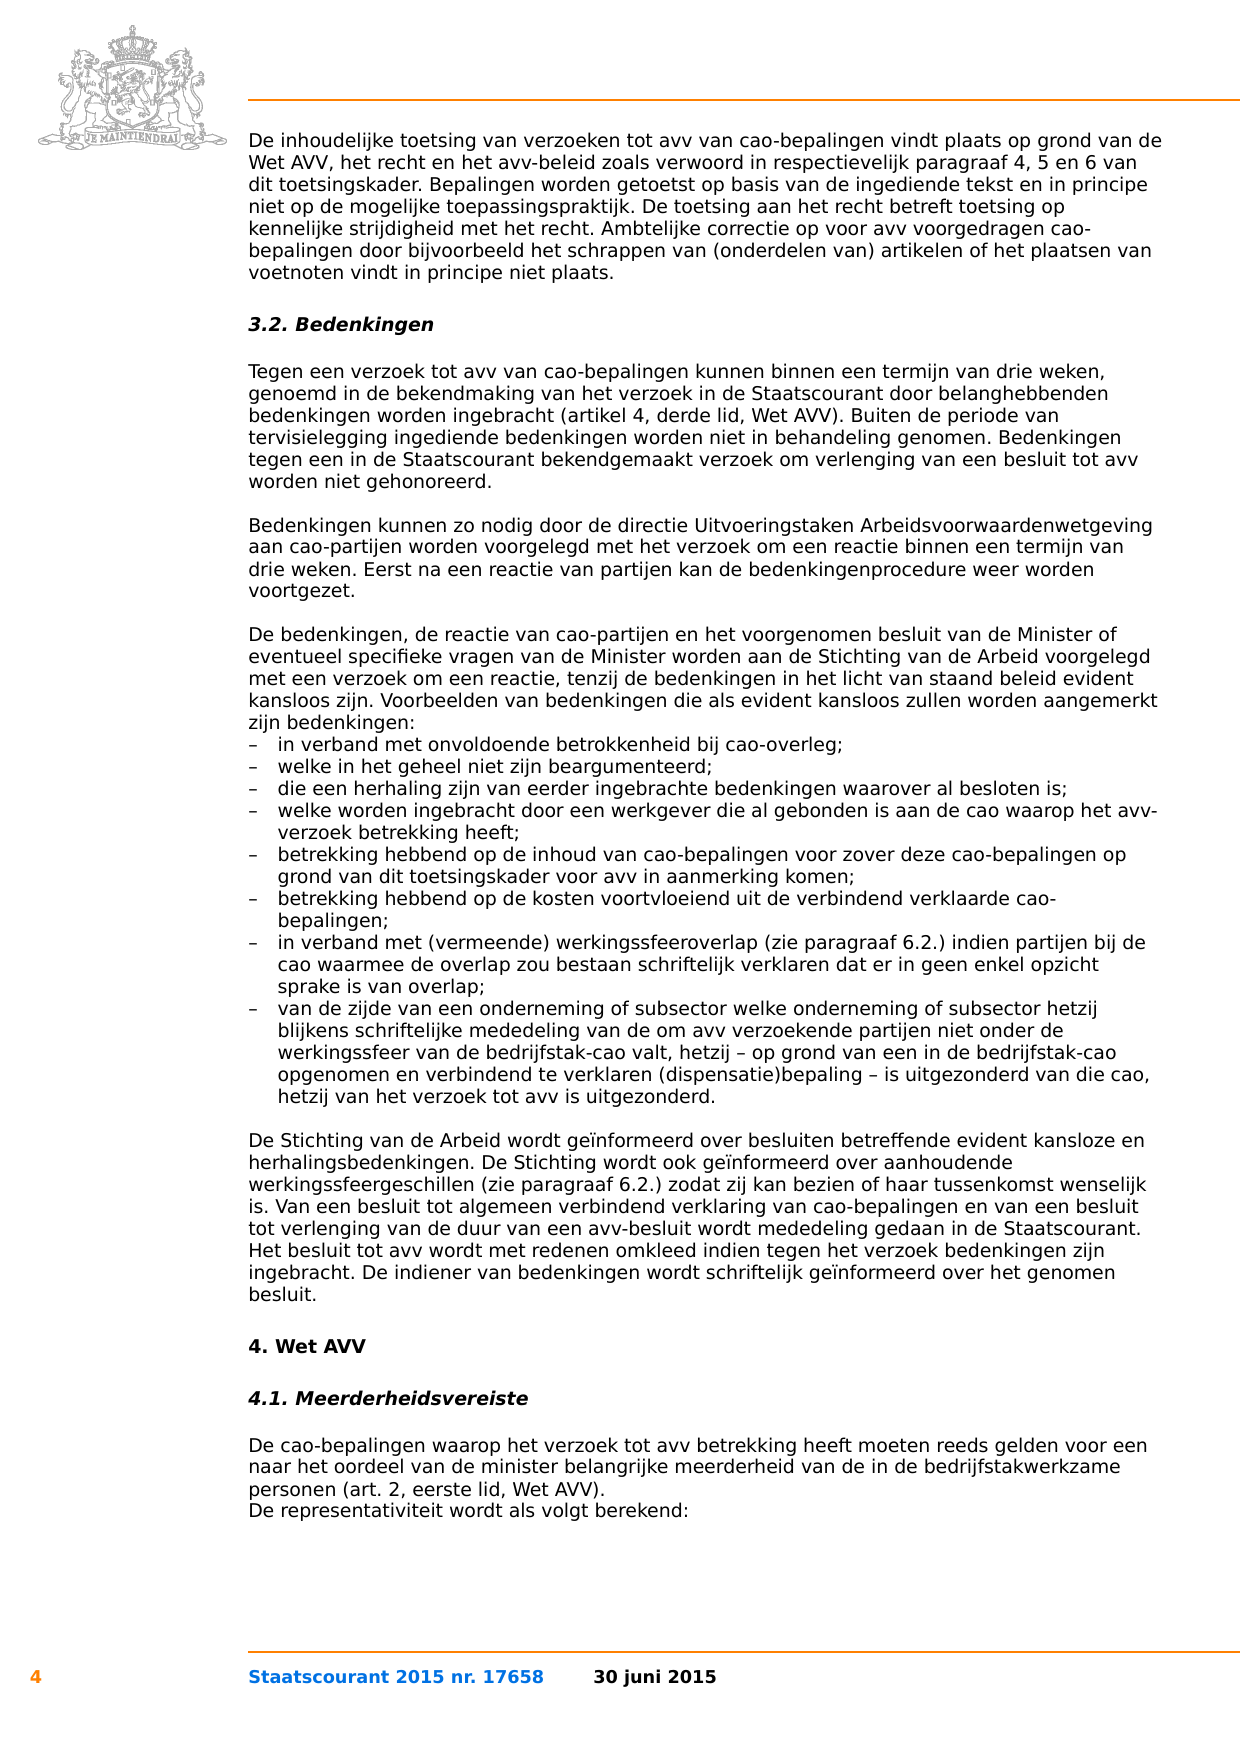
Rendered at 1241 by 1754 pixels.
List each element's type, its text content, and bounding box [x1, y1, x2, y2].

text – in verband met (vermeende) werkingssfeeroverlap (zie paragraaf 6.2.) indien partijen bij de cao waarmee de overlap zou bestaan schriftelijk verklaren dat er in geen enkel opzicht sprake is van overlap; [248, 932, 1163, 998]
text – die een herhaling zijn van eerder ingebrachte bedenkingen waarover al besloten is; [248, 778, 1163, 800]
text – betrekking hebbend op de inhoud van cao-bepalingen voor zover deze cao-bepalingen op grond van dit toetsingskader voor avv in aanmerking komen; [248, 844, 1163, 888]
text Tegen een verzoek tot avv van cao-bepalingen kunnen binnen een termijn van drie weken, genoemd in de bekendmaking van het verzoek in de Staatscourant door belanghebbenden bedenkingen worden ingebracht (artikel 4, derde lid, Wet AVV). Buiten de periode van tervisielegging ingediende bedenkingen worden niet in behandeling genomen. Bedenkingen tegen een in de Staatscourant bekendgemaakt verzoek om verlenging van een besluit tot avv worden niet gehonoreerd. [248, 361, 1163, 493]
subtitle 3.2. Bedenkingen [248, 314, 1163, 336]
subtitle 4.1. Meerderheidsvereiste [248, 1387, 1163, 1409]
text De inhoudelijke toetsing van verzoeken tot avv van cao-bepalingen vindt plaats op grond van de Wet AVV, het recht en het avv-beleid zoals verwoord in respectievelijk paragraaf 4, 5 en 6 van dit toetsingskader. Bepalingen worden getoetst op basis van de ingediende tekst en in principe niet op de mogelijke toepassingspraktijk. De toetsing aan het recht betreft toetsing op kennelijke strijdigheid met het recht. Ambtelijke correctie op voor avv voorgedragen cao-bepalingen door bijvoorbeeld het schrappen van (onderdelen van) artikelen of het plaatsen van voetnoten vindt in principe niet plaats. [248, 130, 1163, 284]
picture [38, 25, 227, 150]
text – van de zijde van een onderneming of subsector welke onderneming of subsector hetzij blijkens schriftelijke mededeling van de om avv verzoekende partijen niet onder de werkingssfeer van de bedrijfstak-cao valt, hetzij – op grond van een in de bedrijfstak-cao opgenomen en verbindend te verklaren (dispensatie)bepaling – is uitgezonderd van die cao, hetzij van het verzoek tot avv is uitgezonderd. [248, 998, 1163, 1108]
text De representativiteit wordt als volgt berekend: [248, 1500, 1163, 1522]
text – betrekking hebbend op de kosten voortvloeiend uit de verbindend verklaarde cao-bepalingen; [248, 888, 1163, 932]
text – welke in het geheel niet zijn beargumenteerd; [248, 756, 1163, 778]
text De Stichting van de Arbeid wordt geïnformeerd over besluiten betreffende evident kansloze en herhalingsbedenkingen. De Stichting wordt ook geïnformeerd over aanhoudende werkingssfeergeschillen (zie paragraaf 6.2.) zodat zij kan bezien of haar tussenkomst wenselijk is. Van een besluit tot algemeen verbindend verklaring van cao-bepalingen en van een besluit tot verlenging van de duur van een avv-besluit wordt mededeling gedaan in de Staatscourant. Het besluit tot avv wordt met redenen omkleed indien tegen het verzoek bedenkingen zijn ingebracht. De indiener van bedenkingen wordt schriftelijk geïnformeerd over het genomen besluit. [248, 1130, 1163, 1306]
text Bedenkingen kunnen zo nodig door de directie Uitvoeringstaken Arbeidsvoorwaardenwetgeving aan cao-partijen worden voorgelegd met het verzoek om een reactie binnen een termijn van drie weken. Eerst na een reactie van partijen kan de bedenkingenprocedure weer worden voortgezet. [248, 514, 1163, 602]
subtitle 4. Wet AVV [248, 1336, 1163, 1357]
text De bedenkingen, de reactie van cao-partijen en het voorgenomen besluit van de Minister of eventueel specifieke vragen van de Minister worden aan de Stichting van de Arbeid voorgelegd met een verzoek om een reactie, tenzij de bedenkingen in het licht van staand beleid evident kansloos zijn. Voorbeelden van bedenkingen die als evident kansloos zullen worden aangemerkt zijn bedenkingen: [248, 624, 1163, 734]
text De cao-bepalingen waarop het verzoek tot avv betrekking heeft moeten reeds gelden voor een naar het oordeel van de minister belangrijke meerderheid van de in de bedrijfstakwerkzame personen (art. 2, eerste lid, Wet AVV). [248, 1434, 1163, 1500]
text – welke worden ingebracht door een werkgever die al gebonden is aan de cao waarop het avv-verzoek betrekking heeft; [248, 800, 1163, 844]
text – in verband met onvoldoende betrokkenheid bij cao-overleg; [248, 734, 1163, 756]
